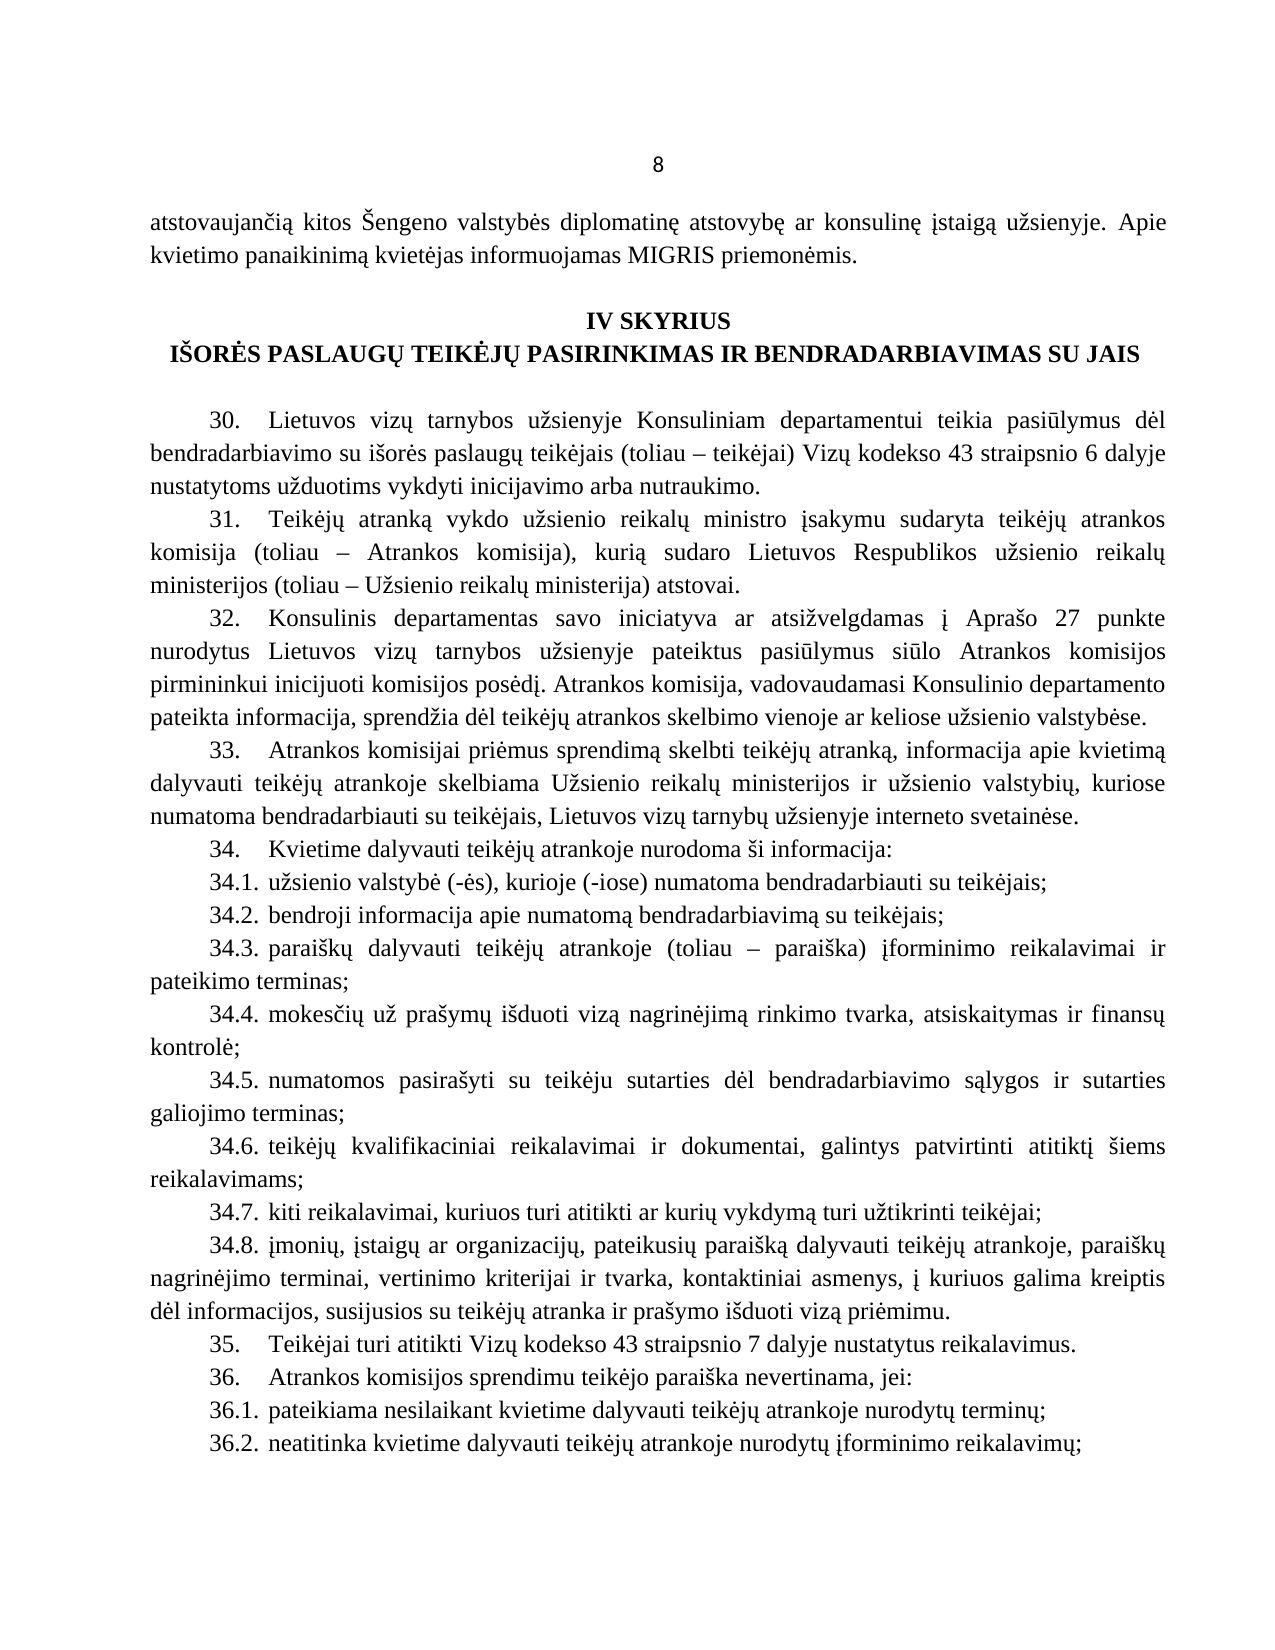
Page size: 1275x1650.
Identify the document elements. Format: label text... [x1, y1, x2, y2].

text 32. Konsulinis departamentas savo iniciatyva ar atsižvelgdamas į Aprašo 27 punkte nurodytus Lietuvos vizų tarnybos užsienyje pateiktus pasiūlymus siūlo Atrankos komisijos pirmininkui inicijuoti komisijos posėdį. Atrankos komisija, vadovaudamasi Konsulinio departamento pateikta informacija, sprendžia dėl teikėjų atrankos skelbimo vienoje ar keliose užsienio valstybėse. [150, 603, 1167, 731]
text 36.2. neatitinka kvietime dalyvauti teikėjų atrankoje nurodytų įforminimo reikalavimų; [150, 1428, 1167, 1457]
text atstovaujančią kitos Šengeno valstybės diplomatinę atstovybę ar konsulinę įstaigą užsienyje. Apie kvietimo panaikinimą kvietėjas informuojamas MIGRIS priemonėmis. [150, 207, 1167, 268]
text 34.4. mokesčių už prašymų išduoti vizą nagrinėjimą rinkimo tvarka, atsiskaitymas ir finansų kontrolė; [150, 999, 1167, 1061]
text 34.5. numatomos pasirašyti su teikėju sutarties dėl bendradarbiavimo sąlygos ir sutarties galiojimo terminas; [150, 1065, 1167, 1127]
text 34.2. bendroji informacija apie numatomą bendradarbiavimą su teikėjais; [150, 900, 1167, 929]
text 34.8. įmonių, įstaigų ar organizacijų, pateikusių paraišką dalyvauti teikėjų atrankoje, paraiškų nagrinėjimo terminai, vertinimo kriterijai ir tvarka, kontaktiniai asmenys, į kuriuos galima kreiptis dėl informacijos, susijusios su teikėjų atranka ir prašymo išduoti vizą priėmimu. [150, 1230, 1167, 1325]
text 34.3. paraiškų dalyvauti teikėjų atrankoje (toliau – paraiška) įforminimo reikalavimai ir pateikimo terminas; [150, 933, 1167, 995]
text 30. Lietuvos vizų tarnybos užsienyje Konsuliniam departamentui teikia pasiūlymus dėl bendradarbiavimo su išorės paslaugų teikėjais (toliau – teikėjai) Vizų kodekso 43 straipsnio 6 dalyje nustatytoms užduotims vykdyti inicijavimo arba nutraukimo. [150, 405, 1167, 500]
text IŠORĖS PASLAUGŲ TEIKĖJŲ PASIRINKIMAS IR BENDRADARBIAVIMAS SU JAIS [150, 339, 1167, 368]
text iV SKYRIUS [150, 306, 1167, 334]
text 35. Teikėjai turi atitikti Vizų kodekso 43 straipsnio 7 dalyje nustatytus reikalavimus. [150, 1329, 1167, 1358]
text 34.7. kiti reikalavimai, kuriuos turi atitikti ar kurių vykdymą turi užtikrinti teikėjai; [150, 1197, 1167, 1226]
text 34.1. užsienio valstybė (-ės), kurioje (-iose) numatoma bendradarbiauti su teikėjais; [150, 867, 1167, 896]
text 33. Atrankos komisijai priėmus sprendimą skelbti teikėjų atranką, informacija apie kvietimą dalyvauti teikėjų atrankoje skelbiama Užsienio reikalų ministerijos ir užsienio valstybių, kuriose numatoma bendradarbiauti su teikėjais, Lietuvos vizų tarnybų užsienyje interneto svetainėse. [150, 735, 1167, 830]
text 36.1. pateikiama nesilaikant kvietime dalyvauti teikėjų atrankoje nurodytų terminų; [150, 1396, 1167, 1424]
text 31. Teikėjų atranką vykdo užsienio reikalų ministro įsakymu sudaryta teikėjų atrankos komisija (toliau – Atrankos komisija), kurią sudaro Lietuvos Respublikos užsienio reikalų ministerijos (toliau – Užsienio reikalų ministerija) atstovai. [150, 504, 1167, 599]
text 34.6. teikėjų kvalifikaciniai reikalavimai ir dokumentai, galintys patvirtinti atitiktį šiems reikalavimams; [150, 1131, 1167, 1193]
text 34. Kvietime dalyvauti teikėjų atrankoje nurodoma ši informacija: [150, 834, 1167, 863]
text 36. Atrankos komisijos sprendimu teikėjo paraiška nevertinama, jei: [150, 1362, 1167, 1391]
